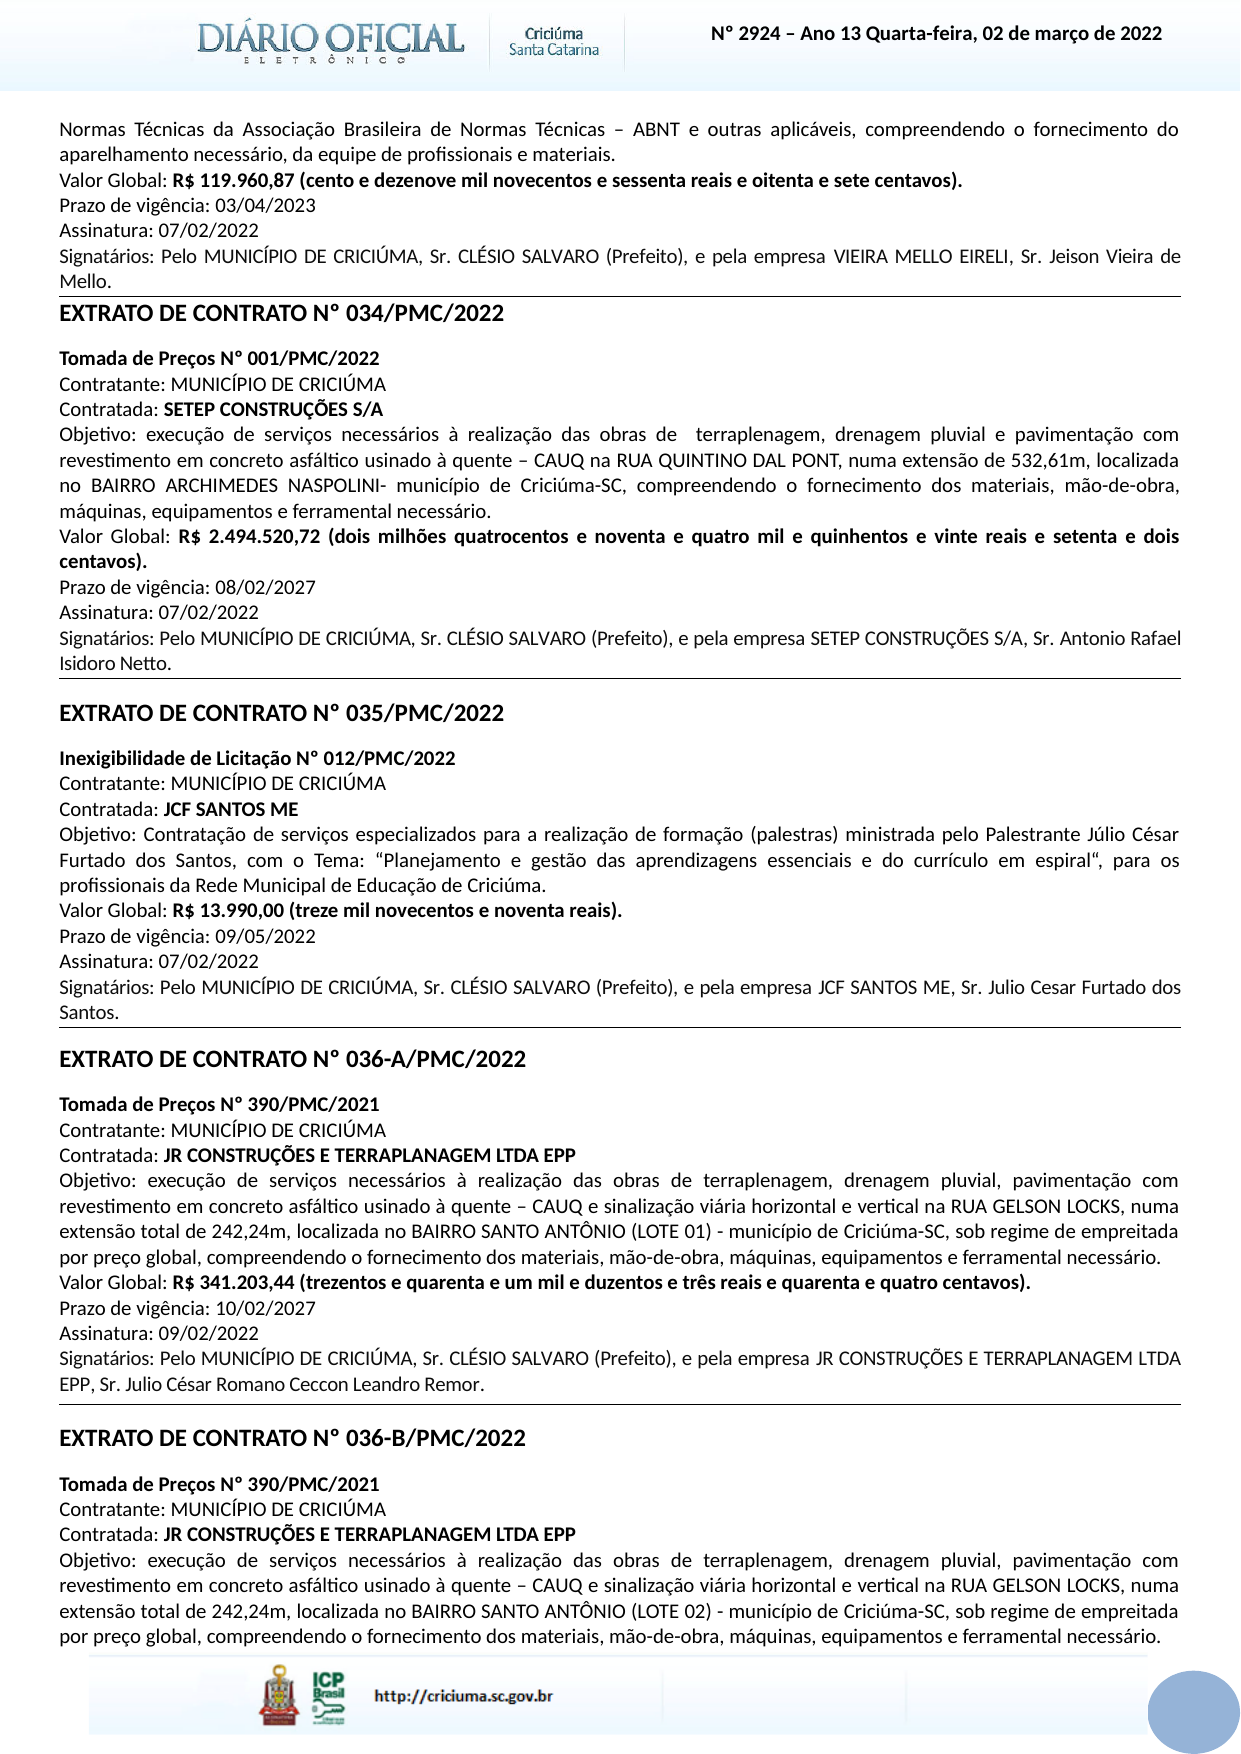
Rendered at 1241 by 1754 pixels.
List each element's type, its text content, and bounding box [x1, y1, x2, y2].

text Contratante: MUNICÍPIO DE CRICIÚMA [59, 1117, 1181, 1142]
text EXTRATO DE CONTRATO Nº 034/PMC/2022 [59, 297, 1181, 328]
text Signatários: Pelo MUNICÍPIO DE CRICIÚMA, Sr. CLÉSIO SALVARO (Prefeito), e pela empresa JCF SANTOS ME, Sr. Julio Cesar Furtado dos Santos. [59, 974, 1181, 1027]
text Signatários: Pelo MUNICÍPIO DE CRICIÚMA, Sr. CLÉSIO SALVARO (Prefeito), e pela empresa JR CONSTRUÇÕES E TERRAPLANAGEM LTDA EPP, Sr. Julio César Romano Ceccon Leandro Remor. [59, 1346, 1181, 1396]
text Normas Técnicas da Associação Brasileira de Normas Técnicas – ABNT e outras aplicáveis, compreendendo o fornecimento do aparelhamento necessário, da equipe de profissionais e materiais. [59, 116, 1181, 167]
text EXTRATO DE CONTRATO Nº 036-A/PMC/2022 [59, 1043, 1181, 1074]
text Contratante: MUNICÍPIO DE CRICIÚMA [59, 1496, 1181, 1522]
text Valor Global: R$ 13.990,00 (treze mil novecentos e noventa reais). [59, 898, 1181, 923]
text Assinatura: 07/02/2022 [59, 599, 1181, 625]
text Assinatura: 09/02/2022 [59, 1320, 1181, 1346]
text EXTRATO DE CONTRATO Nº 036-B/PMC/2022 [59, 1422, 1181, 1453]
text Valor Global: R$ 119.960,87 (cento e dezenove mil novecentos e sessenta reais e oitenta e sete centavos). [59, 167, 1181, 192]
text Objetivo: execução de serviços necessários à realização das obras de terraplenagem, drenagem pluvial, pavimentação com revestimento em concreto asfáltico usinado à quente – CAUQ e sinalização viária horizontal e vertical na RUA GELSON LOCKS, numa extensão total de 242,24m, localizada no BAIRRO SANTO ANTÔNIO (LOTE 01) - município de Criciúma-SC, sob regime de empreitada por preço global, compreendendo o fornecimento dos materiais, mão-de-obra, máquinas, equipamentos e ferramental necessário. [59, 1168, 1181, 1269]
text Prazo de vigência: 03/04/2023 [59, 192, 1181, 218]
text Objetivo: execução de serviços necessários à realização das obras de terraplenagem, drenagem pluvial, pavimentação com revestimento em concreto asfáltico usinado à quente – CAUQ e sinalização viária horizontal e vertical na RUA GELSON LOCKS, numa extensão total de 242,24m, localizada no BAIRRO SANTO ANTÔNIO (LOTE 02) - município de Criciúma-SC, sob regime de empreitada por preço global, compreendendo o fornecimento dos materiais, mão-de-obra, máquinas, equipamentos e ferramental necessário. [59, 1547, 1181, 1649]
text Inexigibilidade de Licitação Nº 012/PMC/2022 [59, 745, 1181, 771]
text Assinatura: 07/02/2022 [59, 948, 1181, 974]
text Tomada de Preços Nº 390/PMC/2021 [59, 1471, 1181, 1496]
text Contratada: JR CONSTRUÇÕES E TERRAPLANAGEM LTDA EPP [59, 1522, 1181, 1547]
text Signatários: Pelo MUNICÍPIO DE CRICIÚMA, Sr. CLÉSIO SALVARO (Prefeito), e pela empresa SETEP CONSTRUÇÕES S/A, Sr. Antonio Rafael Isidoro Netto. [59, 625, 1181, 678]
text Objetivo: Contratação de serviços especializados para a realização de formação (palestras) ministrada pelo Palestrante Júlio César Furtado dos Santos, com o Tema: “Planejamento e gestão das aprendizagens essenciais e do currículo em espiral“, para os profissionais da Rede Municipal de Educação de Criciúma. [59, 821, 1181, 898]
text Contratante: MUNICÍPIO DE CRICIÚMA [59, 371, 1181, 396]
text Valor Global: R$ 341.203,44 (trezentos e quarenta e um mil e duzentos e três reais e quarenta e quatro centavos). [59, 1269, 1181, 1295]
text Contratada: SETEP CONSTRUÇÕES S/A [59, 396, 1181, 422]
text Signatários: Pelo MUNICÍPIO DE CRICIÚMA, Sr. CLÉSIO SALVARO (Prefeito), e pela empresa VIEIRA MELLO EIRELI, Sr. Jeison Vieira de Mello. [59, 243, 1181, 296]
text Contratada: JCF SANTOS ME [59, 796, 1181, 821]
text Assinatura: 07/02/2022 [59, 218, 1181, 243]
text Objetivo: execução de serviços necessários à realização das obras de terraplenagem, drenagem pluvial e pavimentação com revestimento em concreto asfáltico usinado à quente – CAUQ na RUA QUINTINO DAL PONT, numa extensão de 532,61m, localizada no BAIRRO ARCHIMEDES NASPOLINI- município de Criciúma-SC, compreendendo o fornecimento dos materiais, mão-de-obra, máquinas, equipamentos e ferramental necessário. [59, 422, 1181, 523]
text Prazo de vigência: 10/02/2027 [59, 1295, 1181, 1320]
text Tomada de Preços Nº 001/PMC/2022 [59, 345, 1181, 371]
text EXTRATO DE CONTRATO Nº 035/PMC/2022 [59, 697, 1181, 727]
text Prazo de vigência: 08/02/2027 [59, 574, 1181, 599]
text Valor Global: R$ 2.494.520,72 (dois milhões quatrocentos e noventa e quatro mil e quinhentos e vinte reais e setenta e dois centavos). [59, 523, 1181, 574]
text Contratante: MUNICÍPIO DE CRICIÚMA [59, 771, 1181, 796]
text Prazo de vigência: 09/05/2022 [59, 923, 1181, 948]
text Tomada de Preços Nº 390/PMC/2021 [59, 1091, 1181, 1117]
text Contratada: JR CONSTRUÇÕES E TERRAPLANAGEM LTDA EPP [59, 1142, 1181, 1168]
